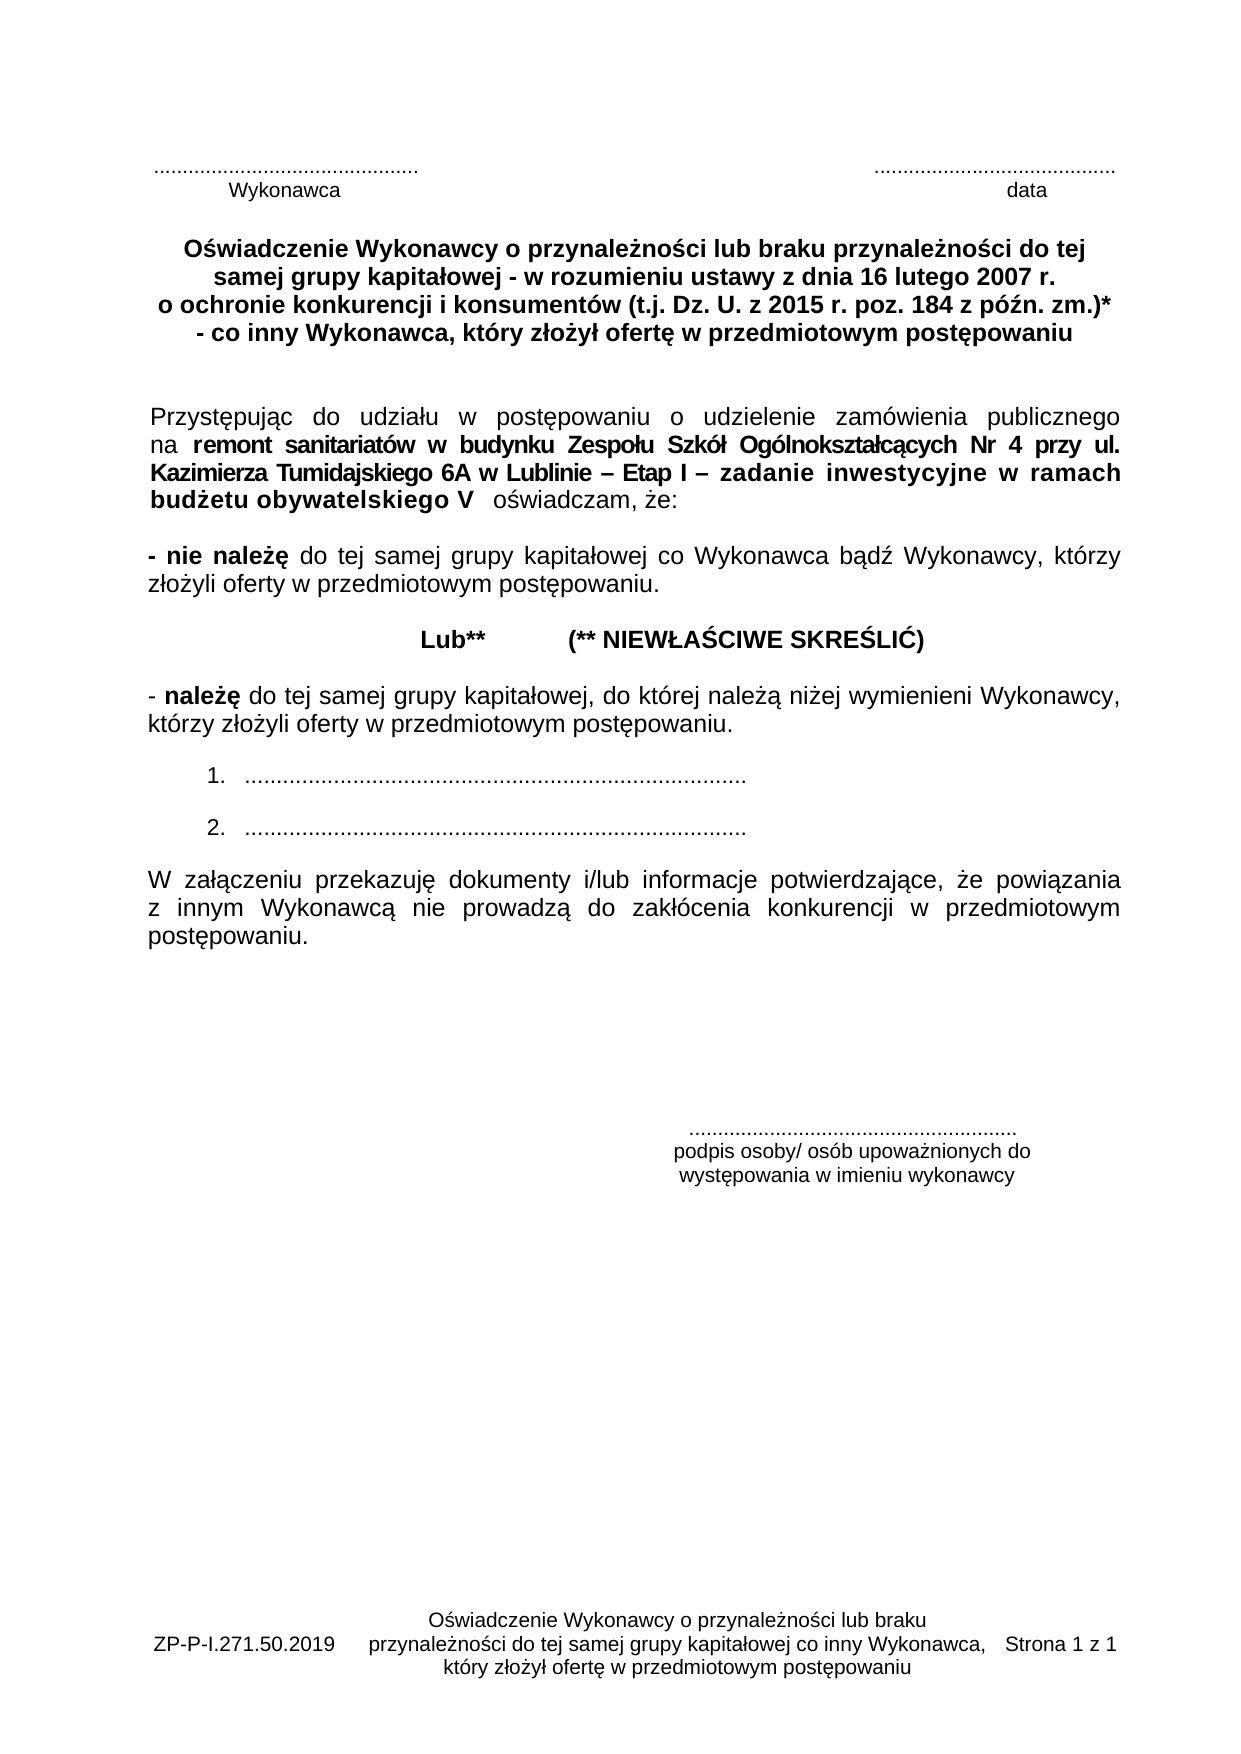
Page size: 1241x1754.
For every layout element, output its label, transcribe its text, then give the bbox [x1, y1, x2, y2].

text Oświadczenie Wykonawcy o przynależności lub braku przynależności do tej samej grupy kapitałowej - w rozumieniu ustawy z dnia 16 lutego 2007 r. o ochronie konkurencji i konsumentów (t.j. Dz. U. z 2015 r. poz. 184 z późn. zm.)* [148, 235, 1122, 319]
text podpis osoby/ osób upoważnionych do [148, 1140, 1122, 1163]
table_header .......................................... data [635, 149, 1122, 207]
text występowania w imieniu wykonawcy [148, 1163, 1122, 1187]
table_header .............................................. Wykonawca [148, 149, 635, 207]
text - nie należę do tej samej grupy kapitałowej co Wykonawca bądź Wykonawcy, którzy złożyli oferty w przedmiotowym postępowaniu. [148, 542, 1122, 598]
list Lub** (** NIEWŁAŚCIWE SKREŚLIĆ) [185, 626, 1122, 654]
text - co inny Wykonawca, który złożył ofertę w przedmiotowym postępowaniu [148, 319, 1122, 347]
list ............................................................................... [207, 814, 1122, 840]
text W załączeniu przekazuję dokumenty i/lub informacje potwierdzające, że powiązania z innym Wykonawcą nie prowadzą do zakłócenia konkurencji w przedmiotowym postępowaniu. [148, 866, 1122, 949]
text Przystępując do udziału w postępowaniu o udzielenie zamówienia publicznego na remont sanitariatów w budynku Zespołu Szkół Ogólnokształcących Nr 4 przy ul. Kazimierza Tumidajskiego 6A w Lublinie – Etap I – zadanie inwestycyjne w ramach budżetu obywatelskiego V oświadczam, że: [150, 402, 1122, 514]
list ............................................................................... [207, 763, 1122, 789]
text - należę do tej samej grupy kapitałowej, do której należą niżej wymienieni Wykonawcy, którzy złożyli oferty w przedmiotowym postępowaniu. [148, 682, 1122, 737]
text ......................................................... [148, 1117, 1122, 1140]
